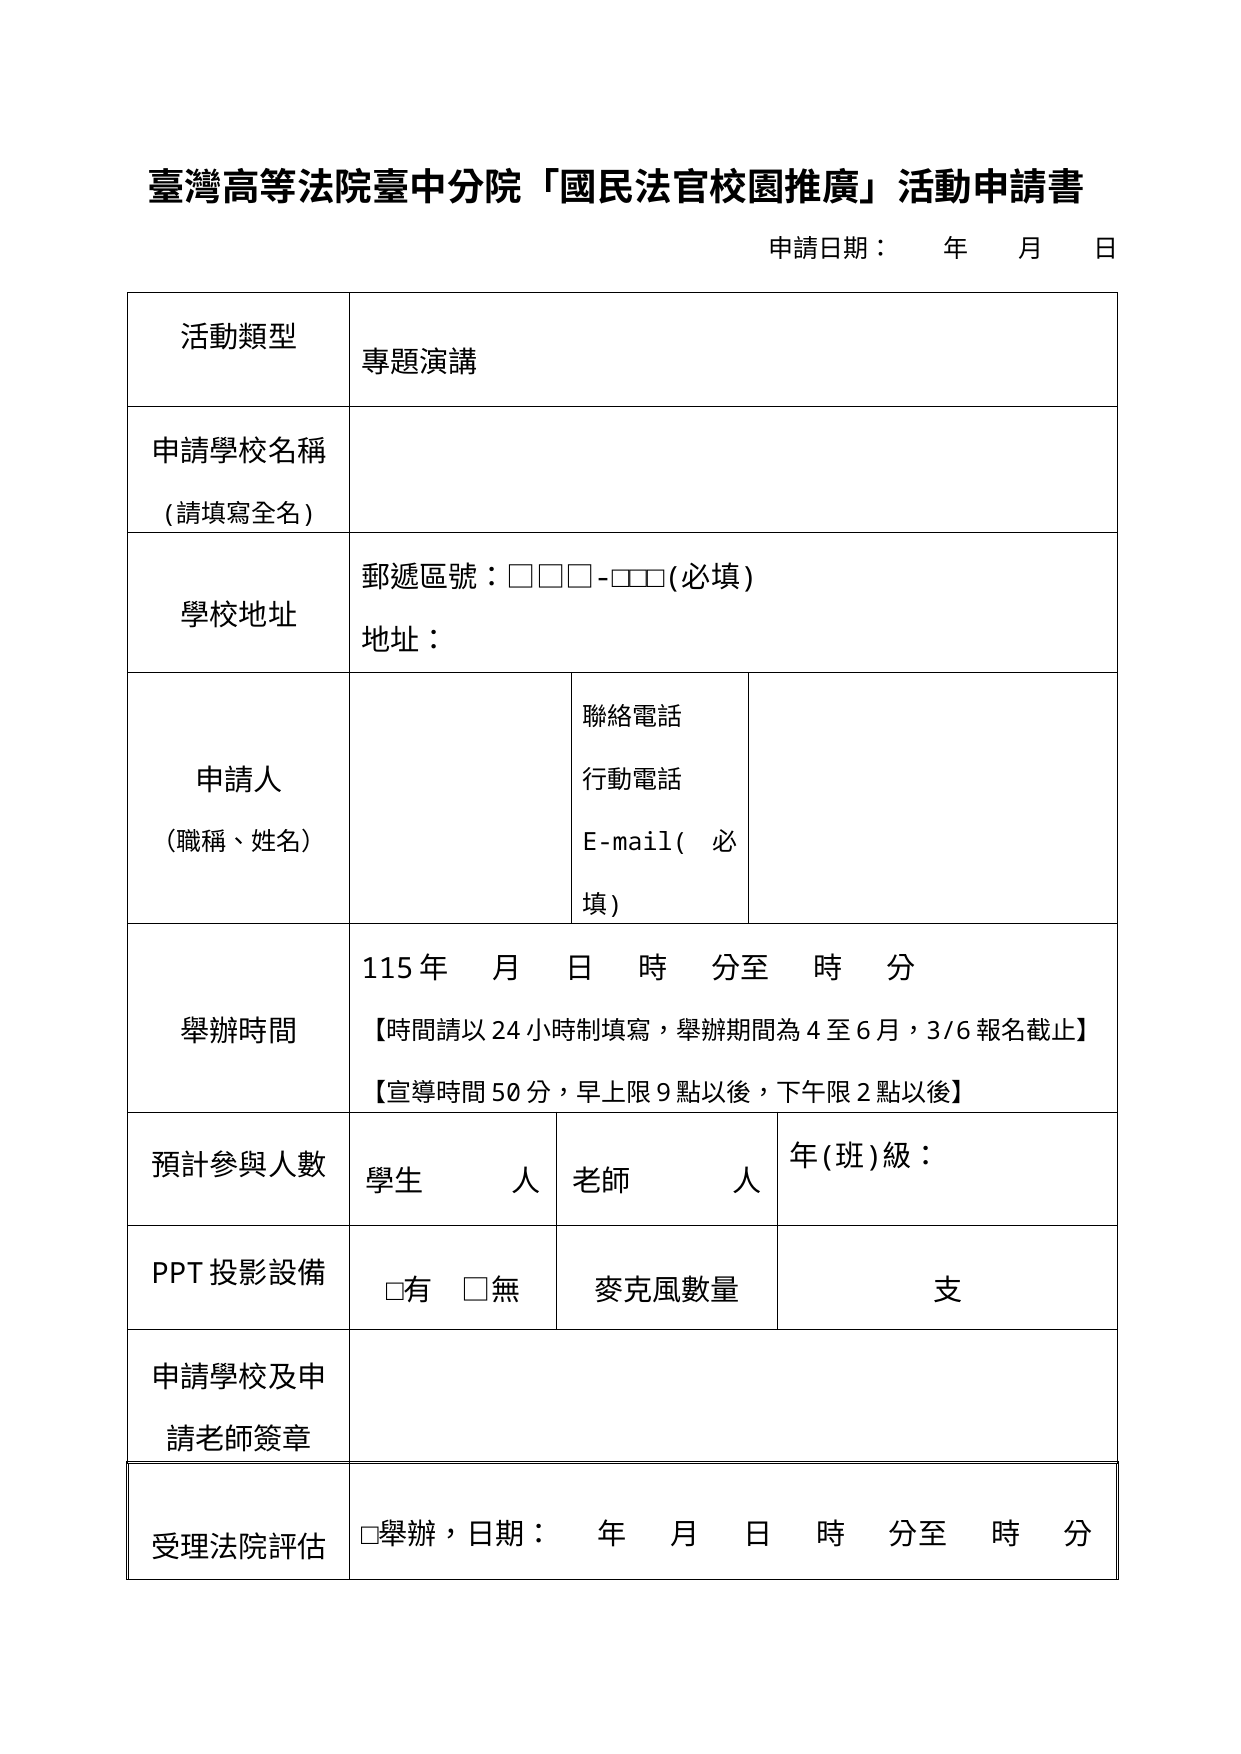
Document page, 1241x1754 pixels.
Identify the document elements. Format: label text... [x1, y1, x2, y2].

table_cell 麥克風數量 [557, 1226, 777, 1329]
table_cell 申請學校及申請老師簽章 [128, 1330, 349, 1461]
table_cell 舉辦時間 [128, 924, 349, 1112]
table_cell [350, 407, 1117, 532]
table_cell 年(班)級： [778, 1113, 1117, 1225]
table_cell 老師 人 [557, 1113, 777, 1225]
table_cell 支 [778, 1226, 1117, 1329]
table_cell 受理法院評估 [129, 1464, 349, 1579]
table_cell 學生 人 [350, 1113, 556, 1225]
table_cell [350, 673, 571, 923]
table_cell 預計參與人數 [128, 1113, 349, 1225]
table_cell □舉辦，日期： 年 月 日 時 分至 時 分 [350, 1464, 1116, 1579]
table_cell 郵遞區號：□□□-□□□(必填) 地址： [350, 533, 1117, 672]
table_cell 申請學校名稱 (請填寫全名) [128, 407, 349, 532]
table_cell 聯絡電話 行動電話 E-mail(必填) [572, 673, 748, 923]
table_cell PPT投影設備 [128, 1226, 349, 1329]
table_cell □有 □無 [350, 1226, 556, 1329]
text 申請日期： 年 月 日 [187, 205, 1118, 267]
table_cell 學校地址 [128, 533, 349, 672]
table_cell 115年 月 日 時 分至 時 分 【時間請以24小時制填寫，舉辦期間為4至6月，3/6報名截止】 【宣導時間50分，早上限9點以後，下午限2點以後】 [350, 924, 1117, 1112]
table_header 專題演講 [350, 293, 1117, 406]
table_cell [350, 1330, 1117, 1461]
table_cell 申請人 （職稱、姓名） [128, 673, 349, 923]
table_cell [749, 673, 1117, 923]
text 臺灣高等法院臺中分院「國民法官校園推廣」活動申請書 [128, 142, 1103, 205]
table_header 活動類型 [128, 293, 349, 406]
